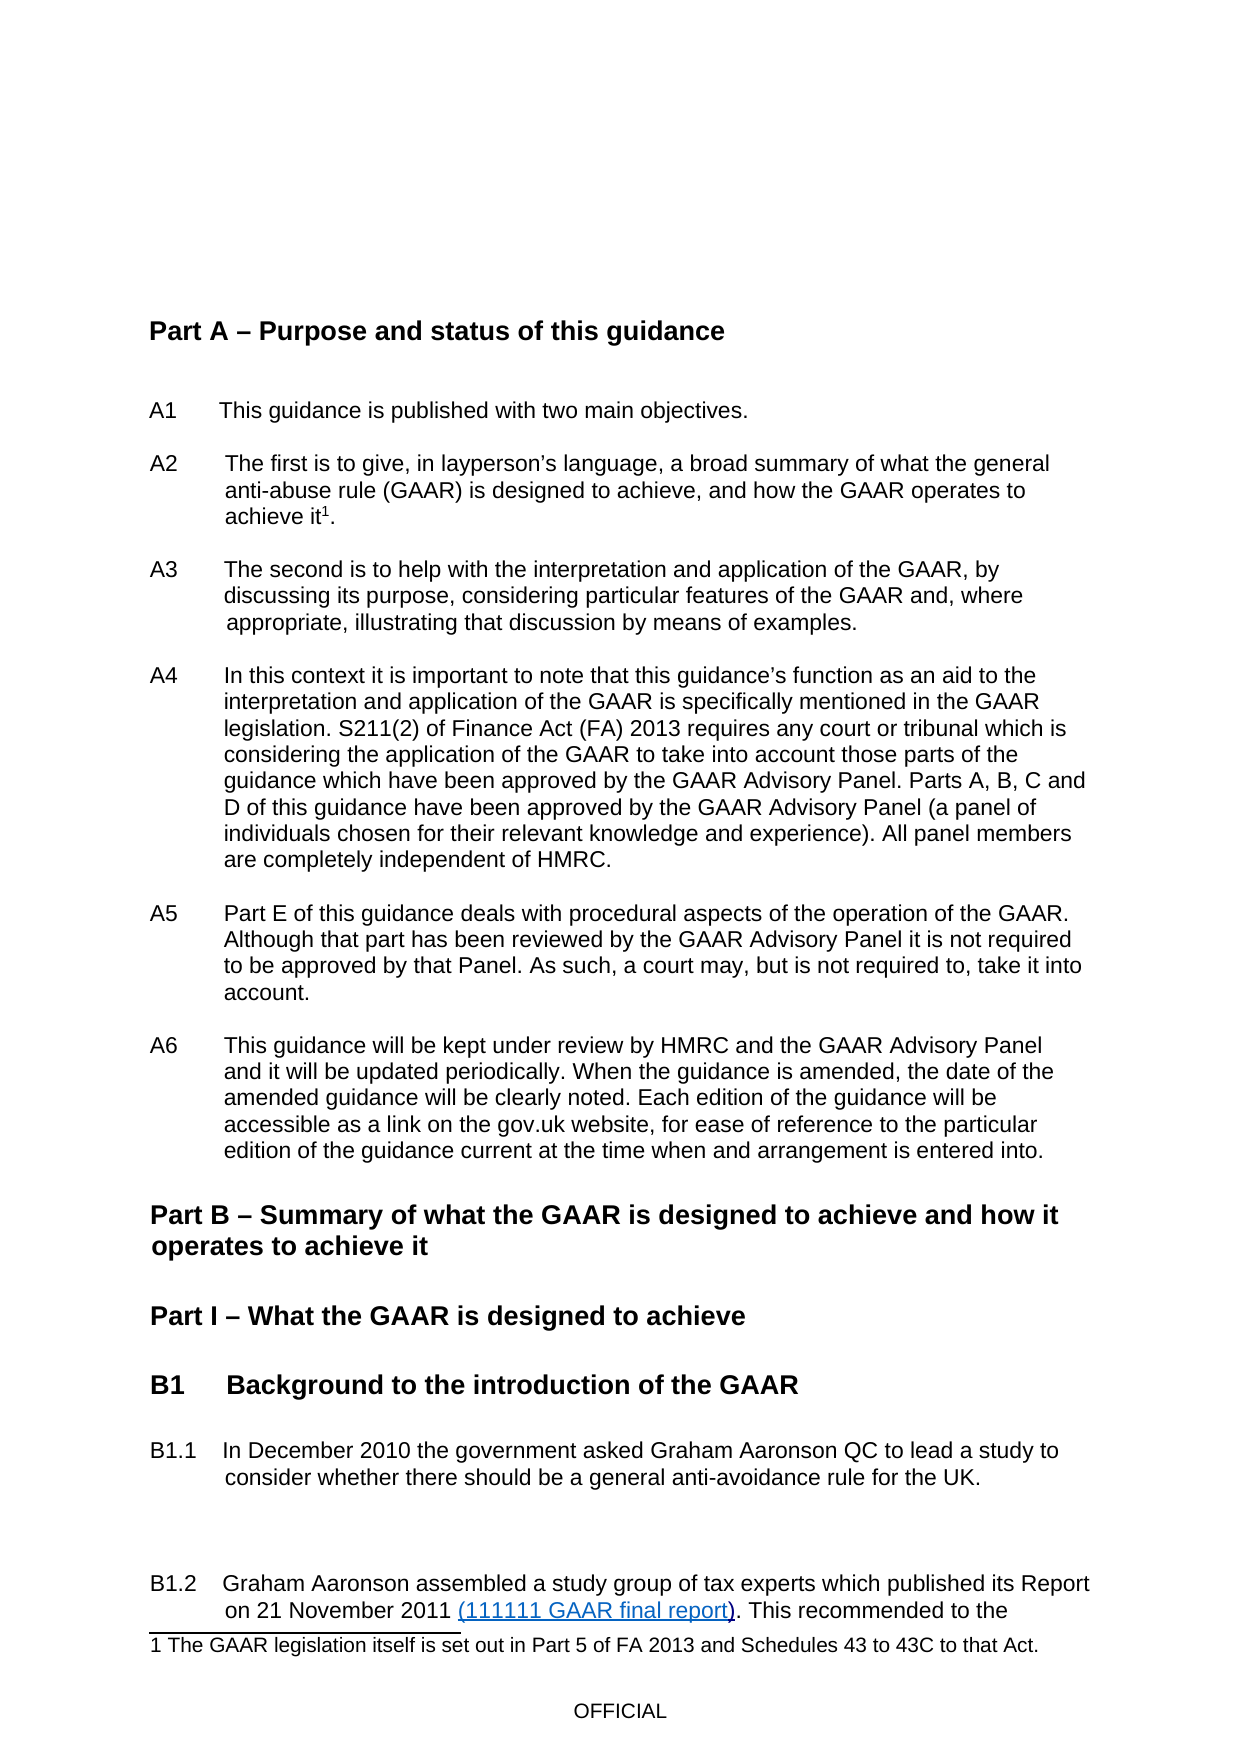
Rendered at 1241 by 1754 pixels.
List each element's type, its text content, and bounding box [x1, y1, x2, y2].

text appropriate, illustrating that discussion by means of examples. [226, 609, 1090, 635]
text A3 The second is to help with the interpretation and application of the GAAR, by discussing its purpose, considering particular features of the GAAR and, where [149, 556, 1090, 609]
text A4 In this context it is important to note that this guidance’s function as an aid to the interpretation and application of the GAAR is specifically mentioned in the GAAR legislation. S211(2) of Finance Act (FA) 2013 requires any court or tribunal which is considering the application of the GAAR to take into account those parts of the guidance which have been approved by the GAAR Advisory Panel. Parts A, B, C and D of this guidance have been approved by the GAAR Advisory Panel (a panel of individuals chosen for their relevant knowledge and experience). All panel members are completely independent of HMRC. [149, 662, 1090, 873]
subtitle Part I – What the GAAR is designed to achieve [150, 1300, 1091, 1331]
text A1 This guidance is published with two main objectives. [149, 397, 1091, 423]
subtitle Part B – Summary of what the GAAR is designed to achieve and how it operates to achieve it [150, 1199, 1091, 1262]
text A2 The first is to give, in layperson’s language, a broad summary of what the general anti-abuse rule (GAAR) is designed to achieve, and how the GAAR operates to achieve it. [149, 450, 1090, 529]
text The GAAR legislation itself is set out in Part 5 of FA 2013 and Schedules 43 to 43C to that Act. [150, 1633, 1091, 1657]
text B1.1 In December 2010 the government asked Graham Aaronson QC to lead a study to consider whether there should be a general anti-avoidance rule for the UK. [149, 1437, 1090, 1490]
text B1.2 Graham Aaronson assembled a study group of tax experts which published its Report on 21 November 2011 (111111 GAAR final report). This recommended to the [149, 1570, 1090, 1623]
text A6 This guidance will be kept under review by HMRC and the GAAR Advisory Panel and it will be updated periodically. When the guidance is amended, the date of the amended guidance will be clearly noted. Each edition of the guidance will be accessible as a link on the gov.uk website, for ease of reference to the particular edition of the guidance current at the time when and arrangement is entered into. [149, 1032, 1090, 1163]
text A5 Part E of this guidance deals with procedural aspects of the operation of the GAAR. Although that part has been reviewed by the GAAR Advisory Panel it is not required to be approved by that Panel. As such, a court may, but is not required to, take it into account. [149, 899, 1090, 1005]
subtitle Part A – Purpose and status of this guidance [149, 315, 1091, 346]
subtitle B1 Background to the introduction of the GAAR [150, 1369, 1091, 1400]
